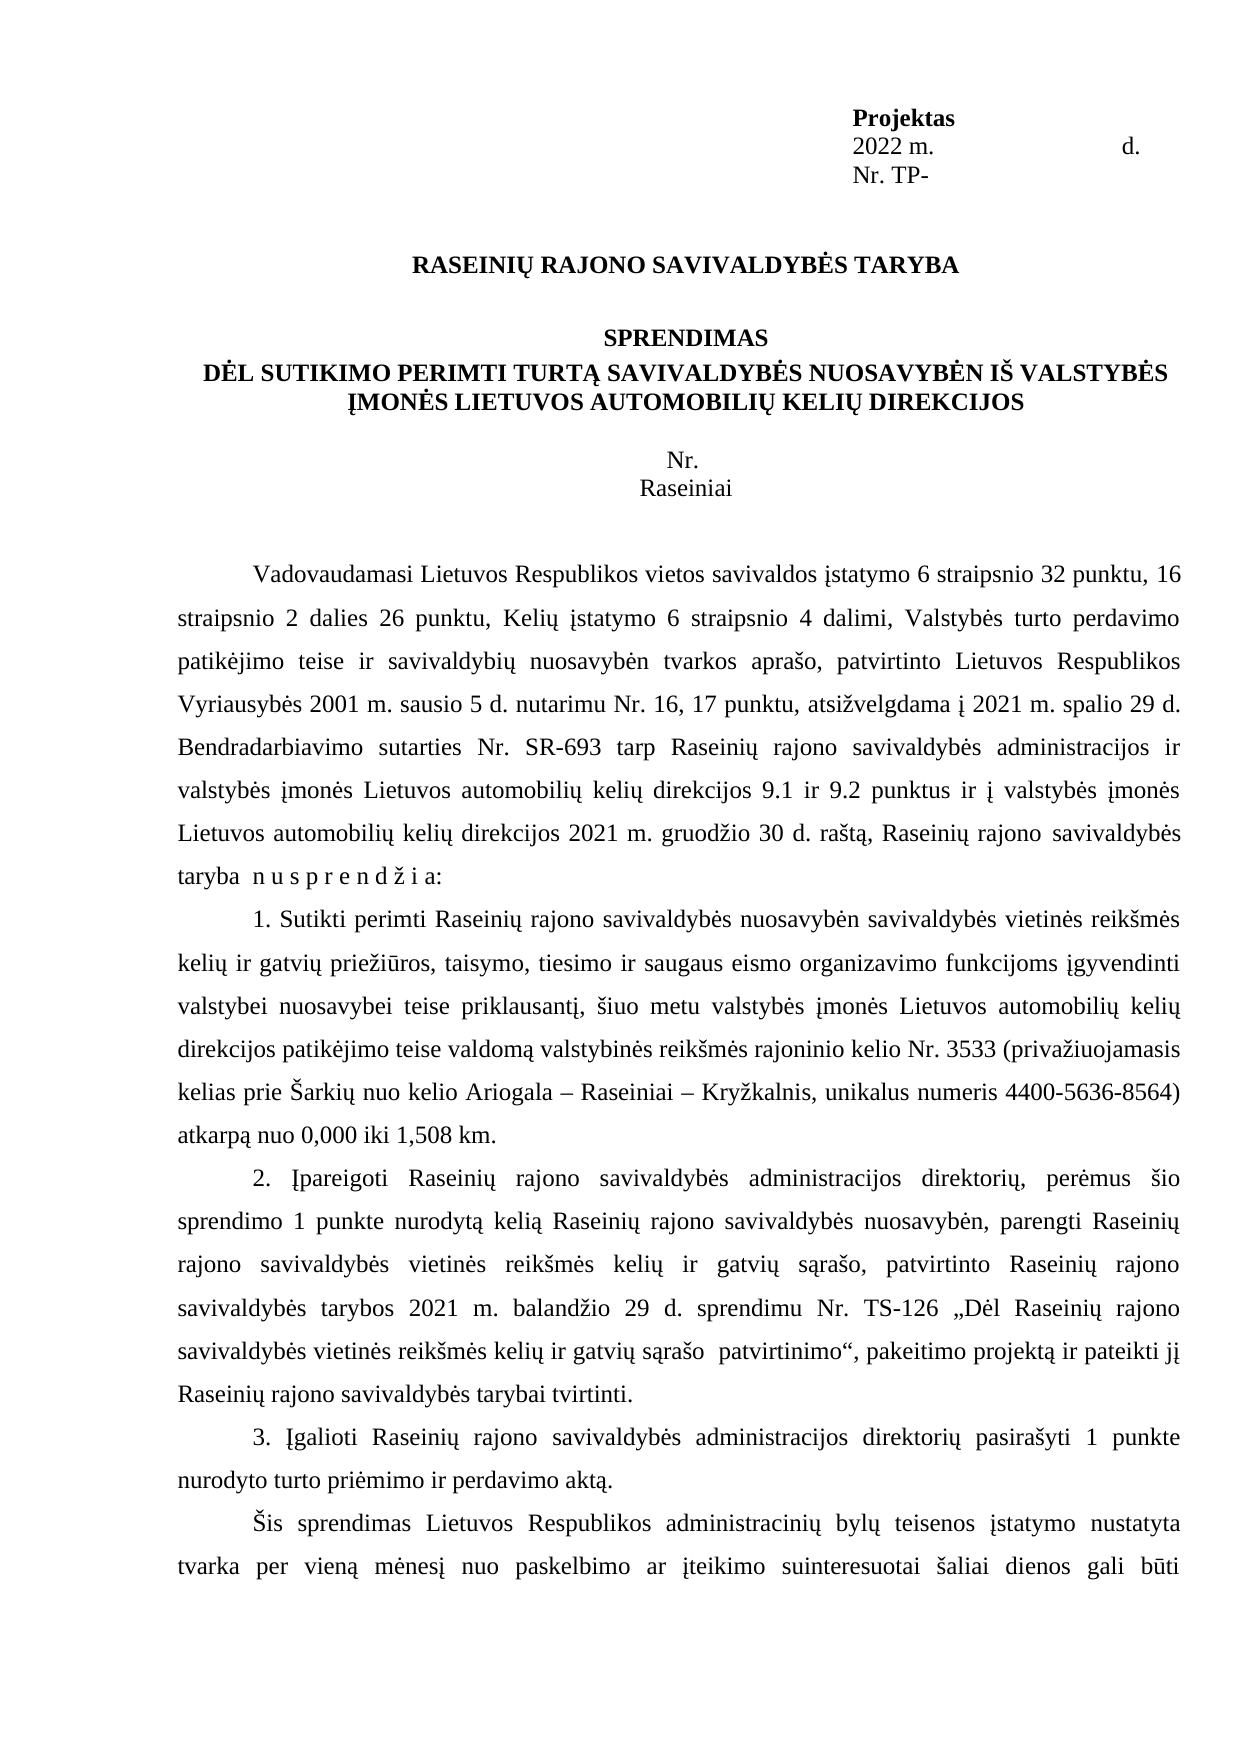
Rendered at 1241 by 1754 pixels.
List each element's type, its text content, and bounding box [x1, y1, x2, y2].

text Vadovaudamasi Lietuvos Respublikos vietos savivaldos įstatymo 6 straipsnio 32 punktu, 16 straipsnio 2 dalies 26 punktu, Kelių įstatymo 6 straipsnio 4 dalimi, Valstybės turto perdavimo patikėjimo teise ir savivaldybių nuosavybėn tvarkos aprašo, patvirtinto Lietuvos Respublikos Vyriausybės 2001 m. sausio 5 d. nutarimu Nr. 16, 17 punktu, atsižvelgdama į 2021 m. spalio 29 d. Bendradarbiavimo sutarties Nr. SR-693 tarp Raseinių rajono savivaldybės administracijos ir valstybės įmonės Lietuvos automobilių kelių direkcijos 9.1 ir 9.2 punktus ir į valstybės įmonės Lietuvos automobilių kelių direkcijos 2021 m. gruodžio 30 d. raštą, Raseinių rajono savivaldybės taryba nusprendžia: [177, 559, 1181, 890]
text Šis sprendimas Lietuvos Respublikos administracinių bylų teisenos įstatymo nustatyta tvarka per vieną mėnesį nuo paskelbimo ar įteikimo suinteresuotai šaliai dienos gali būti [177, 1508, 1181, 1580]
table_cell Nr. Raseiniai [177, 416, 1194, 516]
text 2. Įpareigoti Raseinių rajono savivaldybės administracijos direktorių, perėmus šio sprendimo 1 punkte nurodytą kelią Raseinių rajono savivaldybės nuosavybėn, parengti Raseinių rajono savivaldybės vietinės reikšmės kelių ir gatvių sąrašo, patvirtinto Raseinių rajono savivaldybės tarybos 2021 m. balandžio 29 d. sprendimu Nr. TS-126 „Dėl Raseinių rajono savivaldybės vietinės reikšmės kelių ir gatvių sąrašo patvirtinimo“, pakeitimo projektą ir pateikti jį Raseinių rajono savivaldybės tarybai tvirtinti. [177, 1163, 1181, 1408]
table_cell RASEINIŲ RAJONO SAVIVALDYBĖS TARYBA [177, 250, 1194, 323]
text 1. Sutikti perimti Raseinių rajono savivaldybės nuosavybėn savivaldybės vietinės reikšmės kelių ir gatvių priežiūros, taisymo, tiesimo ir saugaus eismo organizavimo funkcijoms įgyvendinti valstybei nuosavybei teise priklausantį, šiuo metu valstybės įmonės Lietuvos automobilių kelių direkcijos patikėjimo teise valdomą valstybinės reikšmės rajoninio kelio Nr. 3533 (privažiuojamasis kelias prie Šarkių nuo kelio Ariogala – Raseiniai – Kryžkalnis, unikalus numeris 4400-5636-8564) atkarpą nuo 0,000 iki 1,508 km. [177, 904, 1181, 1149]
table_header [177, 218, 1194, 250]
table_cell DĖL SUTIKIMO PERIMTI TURTĄ SAVIVALDYBĖS NUOSAVYBĖN IŠ VALSTYBĖS ĮMONĖS LIETUVOS AUTOMOBILIŲ KELIŲ DIREKCIJOS [177, 359, 1194, 416]
text 3. Įgalioti Raseinių rajono savivaldybės administracijos direktorių pasirašyti 1 punkte nurodyto turto priėmimo ir perdavimo aktą. [177, 1422, 1181, 1494]
text Nr. TP- [177, 160, 1181, 189]
text 2022 m. d. [177, 131, 1181, 160]
table_cell SPRENDIMAS [177, 323, 1194, 358]
text Projektas [177, 103, 1181, 131]
